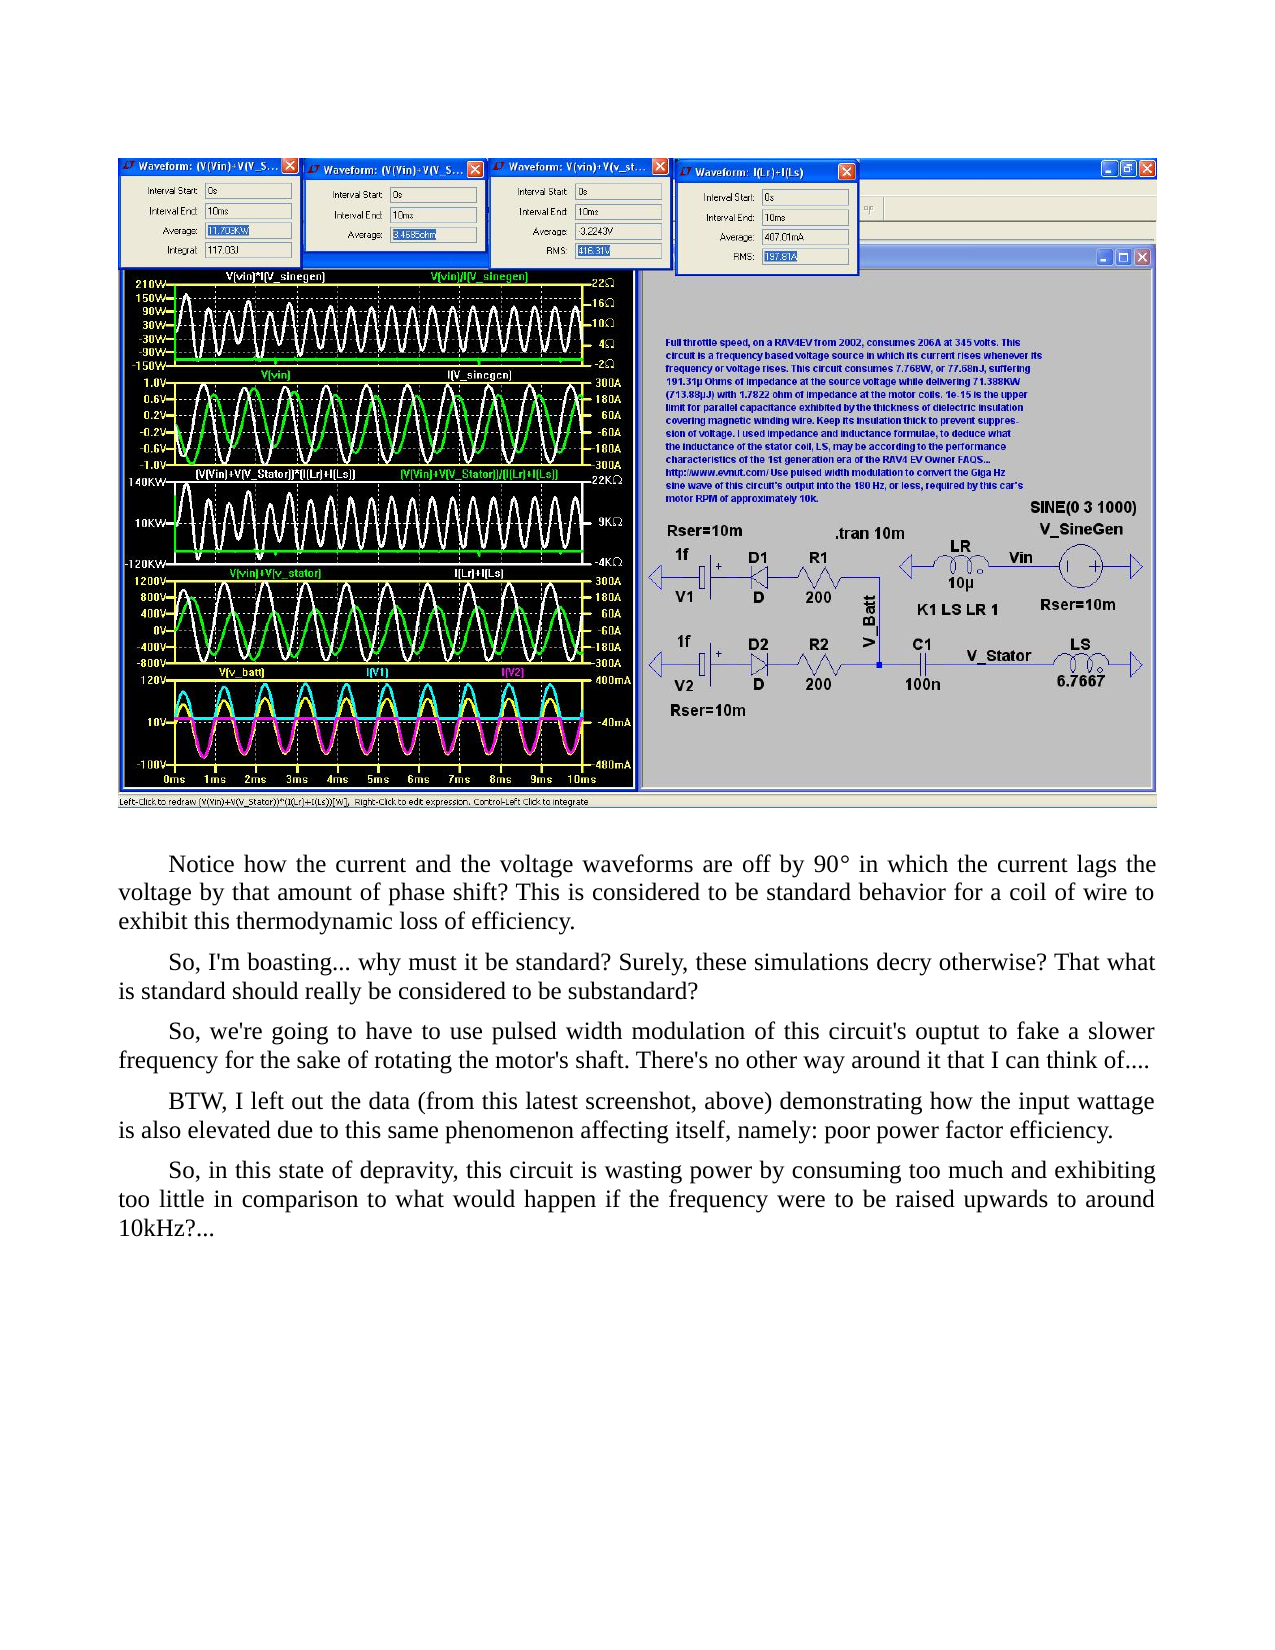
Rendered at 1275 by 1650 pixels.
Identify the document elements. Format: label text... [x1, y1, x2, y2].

picture [118, 158, 1157, 808]
text So, I'm boasting... why must it be standard? Surely, these simulations decry otherwise? That what is standard should really be considered to be substandard? [118, 947, 1157, 1004]
text So, we're going to have to use pulsed width modulation of this circuit's ouptut to fake a slower frequency for the sake of rotating the motor's shaft. There's no other way around it that I can think of.... [118, 1016, 1157, 1074]
text BTW, I left out the data (from this latest screenshot, above) demonstrating how the input wattage is also elevated due to this same phenomenon affecting itself, namely: poor power factor efficiency. [118, 1086, 1157, 1143]
text So, in this state of depravity, this circuit is wasting power by consuming too much and exhibiting too little in comparison to what would happen if the frequency were to be raised upwards to around 10kHz?... [118, 1155, 1157, 1242]
text Notice how the current and the voltage waveforms are off by 90° in which the current lags the voltage by that amount of phase shift? This is considered to be standard behavior for a coil of wire to exhibit this thermodynamic loss of efficiency. [118, 849, 1157, 935]
